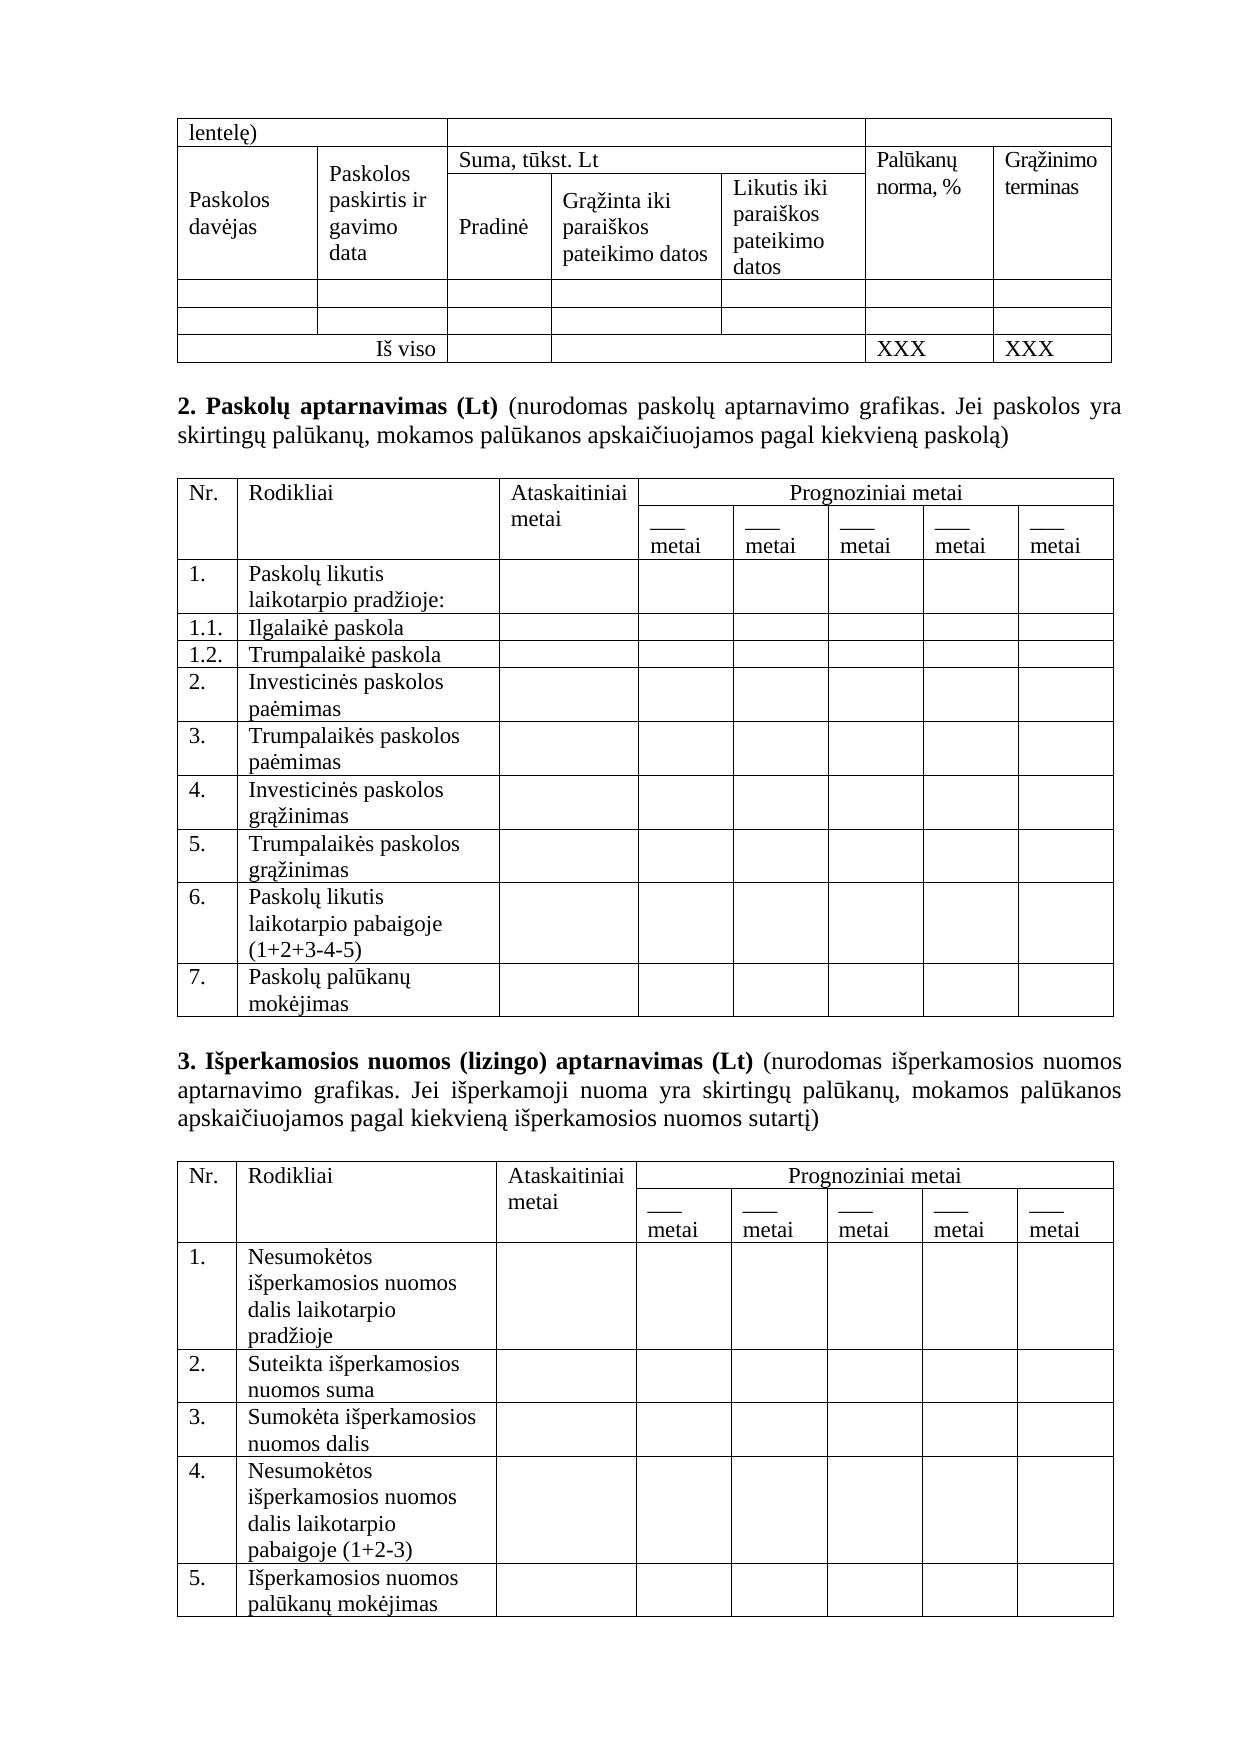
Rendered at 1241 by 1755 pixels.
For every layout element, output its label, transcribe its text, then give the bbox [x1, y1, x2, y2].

table_cell ___ metai [639, 506, 733, 559]
table_cell [828, 1403, 922, 1456]
table_cell [318, 308, 447, 334]
table_cell [497, 1243, 636, 1348]
table_cell [639, 614, 733, 640]
table_cell Paskolos paskirtis ir gavimo data [318, 147, 447, 279]
table_cell [734, 614, 828, 640]
table_cell [1018, 1350, 1113, 1402]
table_header Rodikliai [237, 1162, 496, 1242]
table_cell [500, 964, 638, 1016]
table_cell Pradinė [448, 174, 551, 279]
table_cell [734, 776, 828, 828]
table_cell [829, 830, 923, 882]
table_cell [639, 964, 733, 1016]
table_cell [500, 830, 638, 882]
table_cell 1.1. [178, 614, 237, 640]
table_cell [639, 776, 733, 828]
table_cell [500, 722, 638, 775]
table_cell [924, 830, 1018, 882]
table_cell [924, 668, 1018, 721]
table_cell [639, 830, 733, 882]
table_cell [639, 722, 733, 775]
table_cell ___ metai [734, 506, 828, 559]
table_cell [866, 308, 993, 334]
table_cell [866, 280, 993, 307]
table_cell 4. [178, 1457, 236, 1562]
table_cell [994, 280, 1111, 307]
table_cell [829, 668, 923, 721]
table_cell [637, 1457, 731, 1562]
table_cell Palūkanų norma, % [866, 147, 993, 279]
table_cell 1. [178, 560, 237, 612]
table_cell [1019, 668, 1113, 721]
table_cell 5. [178, 830, 237, 882]
table_cell [1019, 776, 1113, 828]
table_cell Išperkamosios nuomos palūkanų mokėjimas [237, 1564, 496, 1616]
table_cell 1. [178, 1243, 236, 1348]
table_cell [500, 883, 638, 962]
table_cell 2. [178, 1350, 236, 1402]
table_cell [552, 308, 721, 334]
table_cell [500, 776, 638, 828]
table_cell [500, 641, 638, 667]
table_cell [500, 614, 638, 640]
text 2. Paskolų aptarnavimas (Lt) (nurodomas paskolų aptarnavimo grafikas. Jei paskolos yra skirtingų palūkanų, mokamos palūkanos apskaičiuojamos pagal kiekvieną paskolą) [177, 391, 1122, 449]
table_cell [829, 641, 923, 667]
table_cell [1019, 614, 1113, 640]
table_cell [924, 641, 1018, 667]
table_cell [448, 280, 551, 307]
table_cell 1.2. [178, 641, 237, 667]
table_cell [497, 1564, 636, 1616]
table_cell [1019, 560, 1113, 612]
table_cell [923, 1403, 1017, 1456]
table_header Ataskaitiniai metai [497, 1162, 636, 1242]
table_cell Investicinės paskolos grąžinimas [238, 776, 499, 828]
table_cell ___ metai [829, 506, 923, 559]
table_cell [639, 668, 733, 721]
table_cell [500, 560, 638, 612]
table_cell Paskolų likutis laikotarpio pradžioje: [238, 560, 499, 612]
table_cell [734, 883, 828, 962]
table_cell [1019, 830, 1113, 882]
table_header [866, 119, 1111, 146]
table_cell ___ metai [924, 506, 1018, 559]
table_cell ___ metai [923, 1189, 1017, 1242]
table_header Prognoziniai metai [639, 479, 1113, 505]
table_cell [637, 1403, 731, 1456]
table_cell [448, 308, 551, 334]
table_cell [828, 1564, 922, 1616]
table_cell XXX [866, 335, 993, 362]
table_cell XXX [994, 335, 1111, 362]
table_cell [924, 614, 1018, 640]
table_cell [994, 308, 1111, 334]
table_cell [497, 1403, 636, 1456]
table_cell [1018, 1403, 1113, 1456]
table_cell [178, 280, 317, 307]
table_header Rodikliai [238, 479, 499, 559]
table_cell Paskolų likutis laikotarpio pabaigoje (1+2+3-4-5) [238, 883, 499, 962]
table_cell [924, 883, 1018, 962]
table_cell Sumokėta išperkamosios nuomos dalis [237, 1403, 496, 1456]
table_cell [732, 1564, 827, 1616]
table_cell [924, 776, 1018, 828]
table_cell [732, 1243, 827, 1348]
table_cell [829, 560, 923, 612]
table_cell Iš viso [178, 335, 447, 362]
table_cell [828, 1457, 922, 1562]
table_cell Grąžinta iki paraiškos pateikimo datos [552, 174, 721, 279]
table_cell ___ metai [828, 1189, 922, 1242]
table_cell [734, 668, 828, 721]
table_cell [1018, 1457, 1113, 1562]
table_cell [734, 830, 828, 882]
table_cell ___ metai [1019, 506, 1113, 559]
table_cell [923, 1350, 1017, 1402]
table_cell [734, 722, 828, 775]
table_cell [1019, 722, 1113, 775]
table_cell [923, 1564, 1017, 1616]
table_cell Suteikta išperkamosios nuomos suma [237, 1350, 496, 1402]
table_cell Grąžinimo terminas [994, 147, 1111, 279]
table_cell [829, 776, 923, 828]
table_cell ___ metai [732, 1189, 827, 1242]
table_cell [639, 560, 733, 612]
table_cell [828, 1350, 922, 1402]
table_cell Paskolos davėjas [178, 147, 317, 279]
table_cell [924, 722, 1018, 775]
table_cell Nesumokėtos išperkamosios nuomos dalis laikotarpio pabaigoje (1+2-3) [237, 1457, 496, 1562]
table_header [448, 119, 865, 146]
table_cell [497, 1457, 636, 1562]
table_cell [829, 722, 923, 775]
table_cell [1018, 1243, 1113, 1348]
table_cell [924, 964, 1018, 1016]
table_cell 3. [178, 1403, 236, 1456]
table_cell ___ metai [637, 1189, 731, 1242]
table_cell [722, 308, 865, 334]
table_cell [924, 560, 1018, 612]
table_cell [318, 280, 447, 307]
table_cell [732, 1350, 827, 1402]
table_cell 6. [178, 883, 237, 962]
table_cell Likutis iki paraiškos pateikimo datos [722, 174, 865, 279]
table_header lentelę) [178, 119, 447, 146]
table_cell 5. [178, 1564, 236, 1616]
table_cell [1019, 641, 1113, 667]
table_cell [732, 1457, 827, 1562]
table_cell [734, 964, 828, 1016]
table_cell [637, 1564, 731, 1616]
table_cell ___ metai [1018, 1189, 1113, 1242]
table_cell 7. [178, 964, 237, 1016]
table_cell Suma, tūkst. Lt [448, 147, 865, 173]
table_cell Trumpalaikė paskola [238, 641, 499, 667]
table_cell Investicinės paskolos paėmimas [238, 668, 499, 721]
table_cell [829, 614, 923, 640]
table_cell [828, 1243, 922, 1348]
table_cell Trumpalaikės paskolos paėmimas [238, 722, 499, 775]
table_cell [500, 668, 638, 721]
table_cell [178, 308, 317, 334]
table_header Ataskaitiniai metai [500, 479, 638, 559]
table_cell [923, 1243, 1017, 1348]
table_cell [1019, 964, 1113, 1016]
table_cell [448, 335, 551, 362]
table_cell Trumpalaikės paskolos grąžinimas [238, 830, 499, 882]
table_cell [639, 641, 733, 667]
table_cell [497, 1350, 636, 1402]
table_header Prognoziniai metai [637, 1162, 1113, 1188]
text 3. Išperkamosios nuomos (lizingo) aptarnavimas (Lt) (nurodomas išperkamosios nuomos aptarnavimo grafikas. Jei išperkamoji nuoma yra skirtingų palūkanų, mokamos palūkanos apskaičiuojamos pagal kiekvieną išperkamosios nuomos sutartį) [177, 1046, 1122, 1132]
table_header Nr. [178, 479, 237, 559]
table_cell [722, 280, 865, 307]
table_cell Paskolų palūkanų mokėjimas [238, 964, 499, 1016]
table_cell [552, 280, 721, 307]
table_cell [923, 1457, 1017, 1562]
table_cell [552, 335, 865, 362]
table_cell [1018, 1564, 1113, 1616]
table_cell [1019, 883, 1113, 962]
table_cell Ilgalaikė paskola [238, 614, 499, 640]
table_cell [829, 964, 923, 1016]
table_cell 2. [178, 668, 237, 721]
table_cell 4. [178, 776, 237, 828]
table_header Nr. [178, 1162, 236, 1242]
table_cell [734, 641, 828, 667]
table_cell 3. [178, 722, 237, 775]
table_cell [734, 560, 828, 612]
table_cell Nesumokėtos išperkamosios nuomos dalis laikotarpio pradžioje [237, 1243, 496, 1348]
table_cell [637, 1350, 731, 1402]
table_cell [732, 1403, 827, 1456]
table_cell [639, 883, 733, 962]
table_cell [637, 1243, 731, 1348]
table_cell [829, 883, 923, 962]
